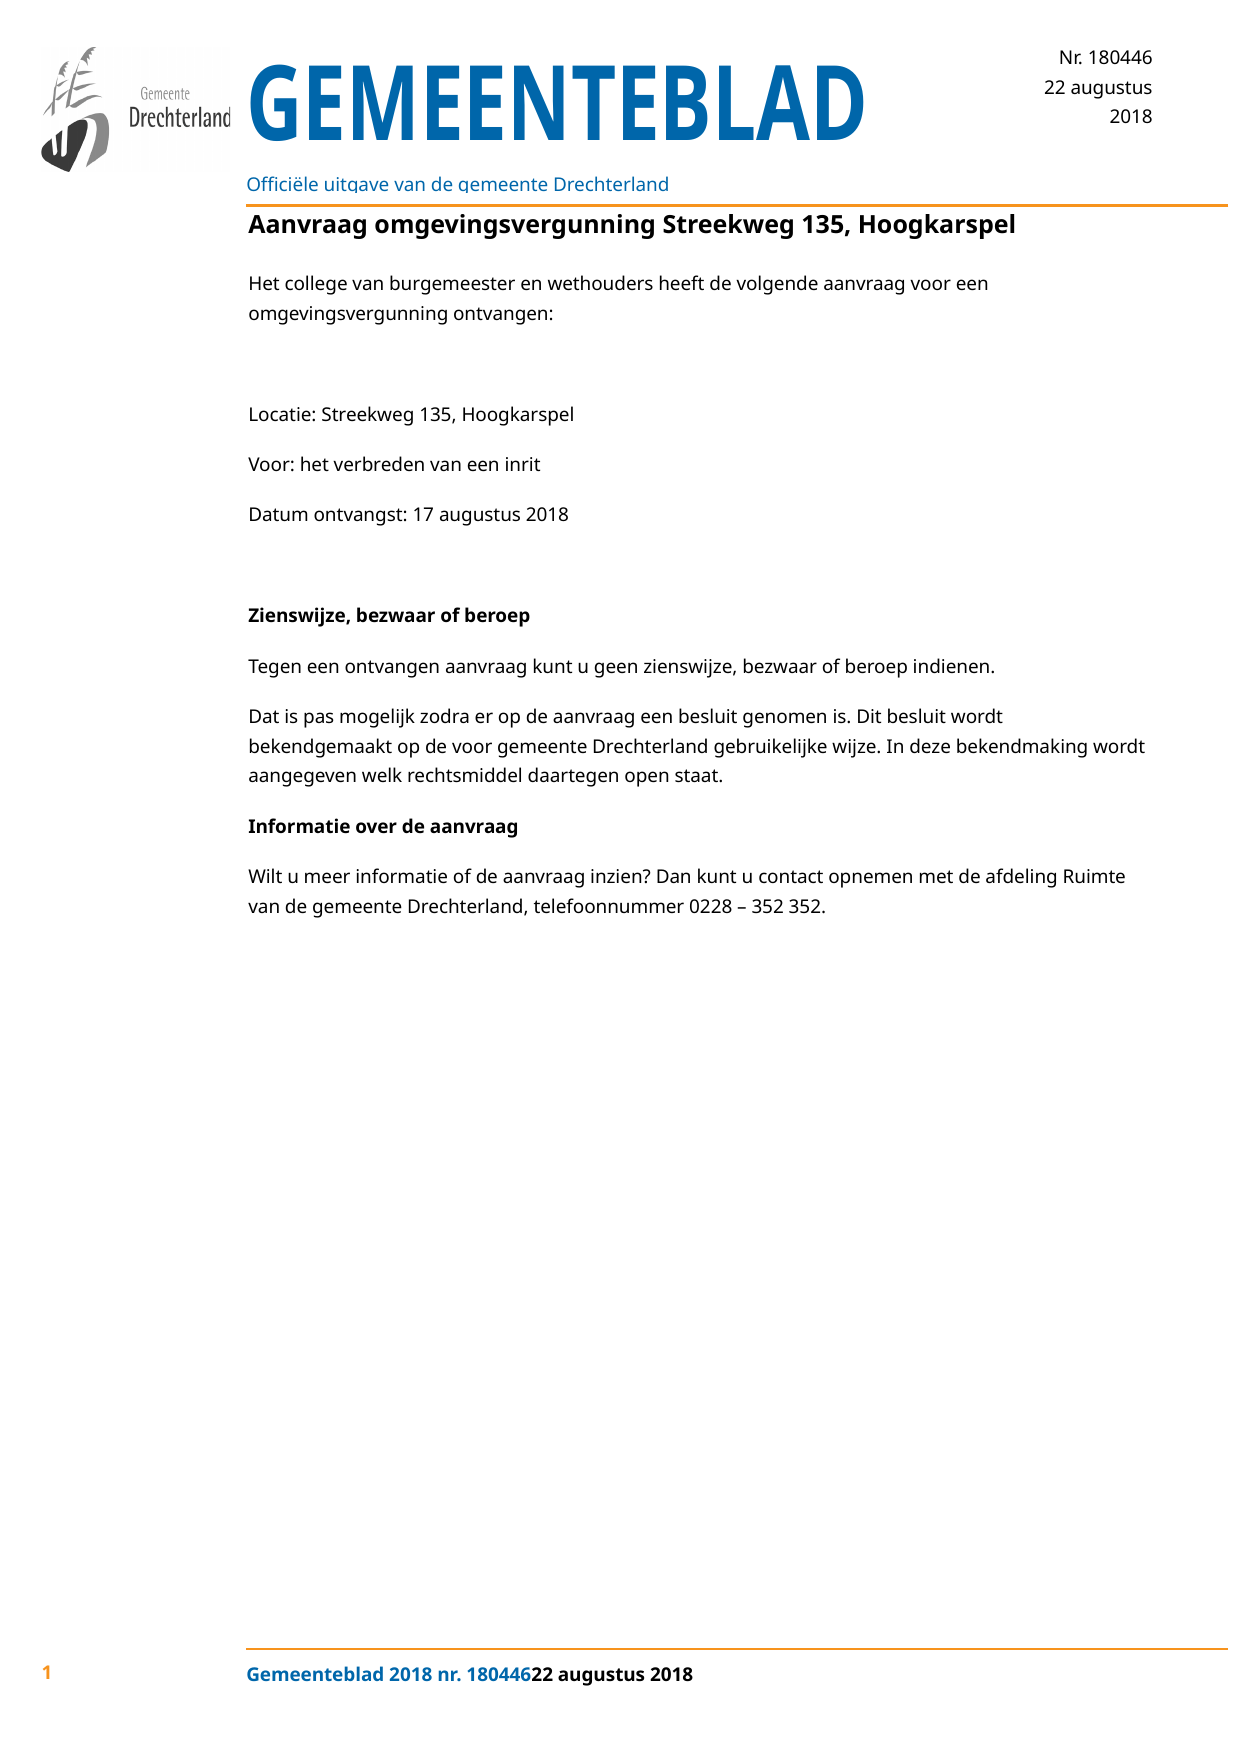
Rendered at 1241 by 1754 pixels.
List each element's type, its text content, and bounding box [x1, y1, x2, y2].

text Tegen een ontvangen aanvraag kunt u geen zienswijze, bezwaar of beroep indienen. [248, 653, 1152, 678]
text Wilt u meer informatie of de aanvraag inzien? Dan kunt u contact opnemen met de afdeling Ruimte van de gemeente Drechterland, telefoonnummer 0228 – 352 352. [248, 863, 1152, 918]
text Zienswijze, bezwaar of beroep [248, 602, 1152, 628]
text Datum ontvangst: 17 augustus 2018 [248, 502, 1152, 527]
picture [41, 47, 231, 172]
text Dat is pas mogelijk zodra er op de aanvraag een besluit genomen is. Dit besluit wordt bekendgemaakt op de voor gemeente Drechterland gebruikelijke wijze. In deze bekendmaking wordt aangegeven welk rechtsmiddel daartegen open staat. [248, 703, 1152, 788]
text Het college van burgemeester en wethouders heeft de volgende aanvraag voor een omgevingsvergunning ontvangen: [248, 270, 1152, 326]
text Voor: het verbreden van een inrit [248, 451, 1152, 477]
text Informatie over de aanvraag [248, 813, 1152, 838]
text Aanvraag omgevingsvergunning Streekweg 135, Hoogkarspel [248, 207, 1152, 241]
text Locatie: Streekweg 135, Hoogkarspel [248, 401, 1152, 426]
